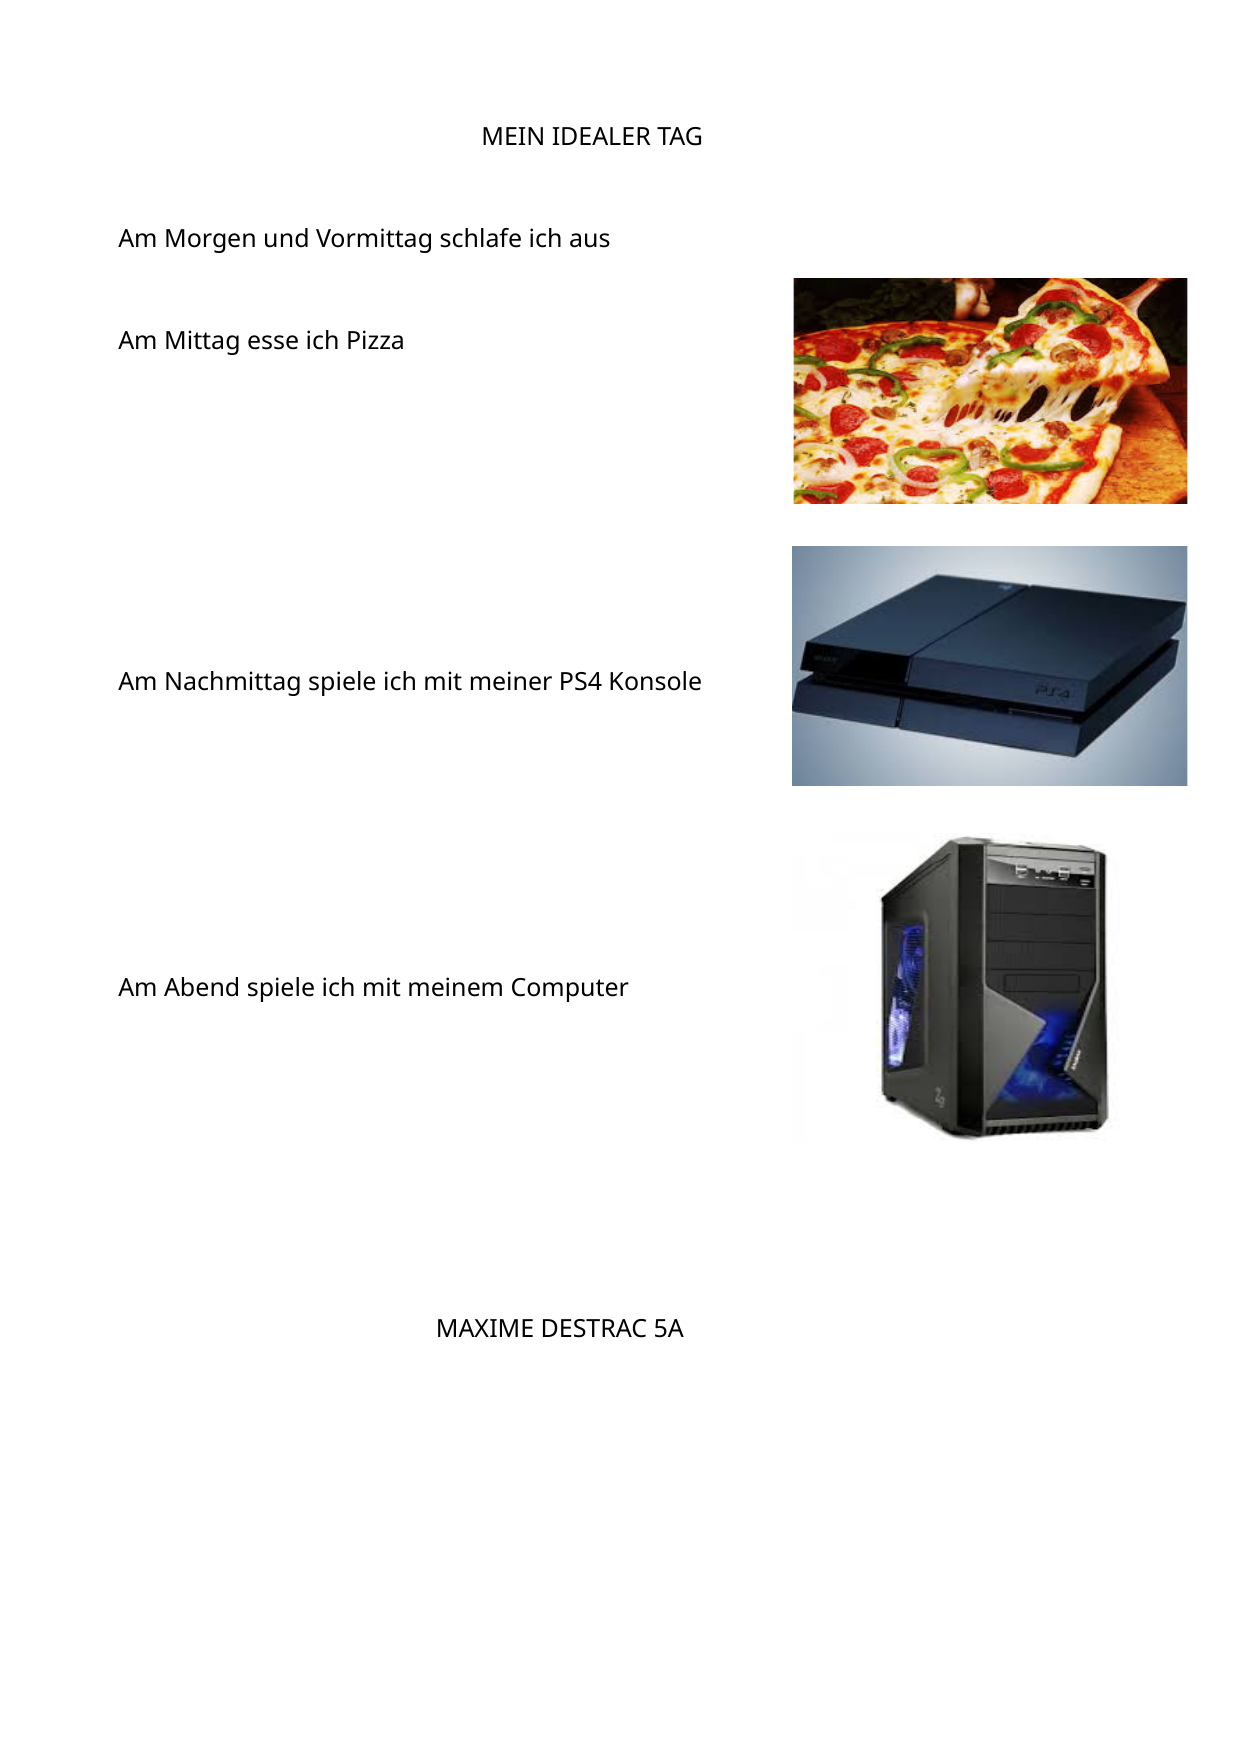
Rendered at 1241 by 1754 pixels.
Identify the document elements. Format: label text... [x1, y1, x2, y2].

text Am Nachmittag spiele ich mit meiner PS4 Konsole [118, 663, 792, 697]
text Am Mittag esse ich Pizza [118, 322, 793, 357]
text Am Abend spiele ich mit meinem Computer [118, 970, 792, 1004]
text MEIN IDEALER TAG [118, 118, 1122, 152]
text Am Morgen und Vormittag schlafe ich aus [118, 220, 1122, 254]
picture [793, 278, 1188, 504]
picture [792, 546, 1188, 786]
picture [792, 833, 1193, 1142]
text MAXIME DESTRAC 5A [118, 1310, 1122, 1344]
